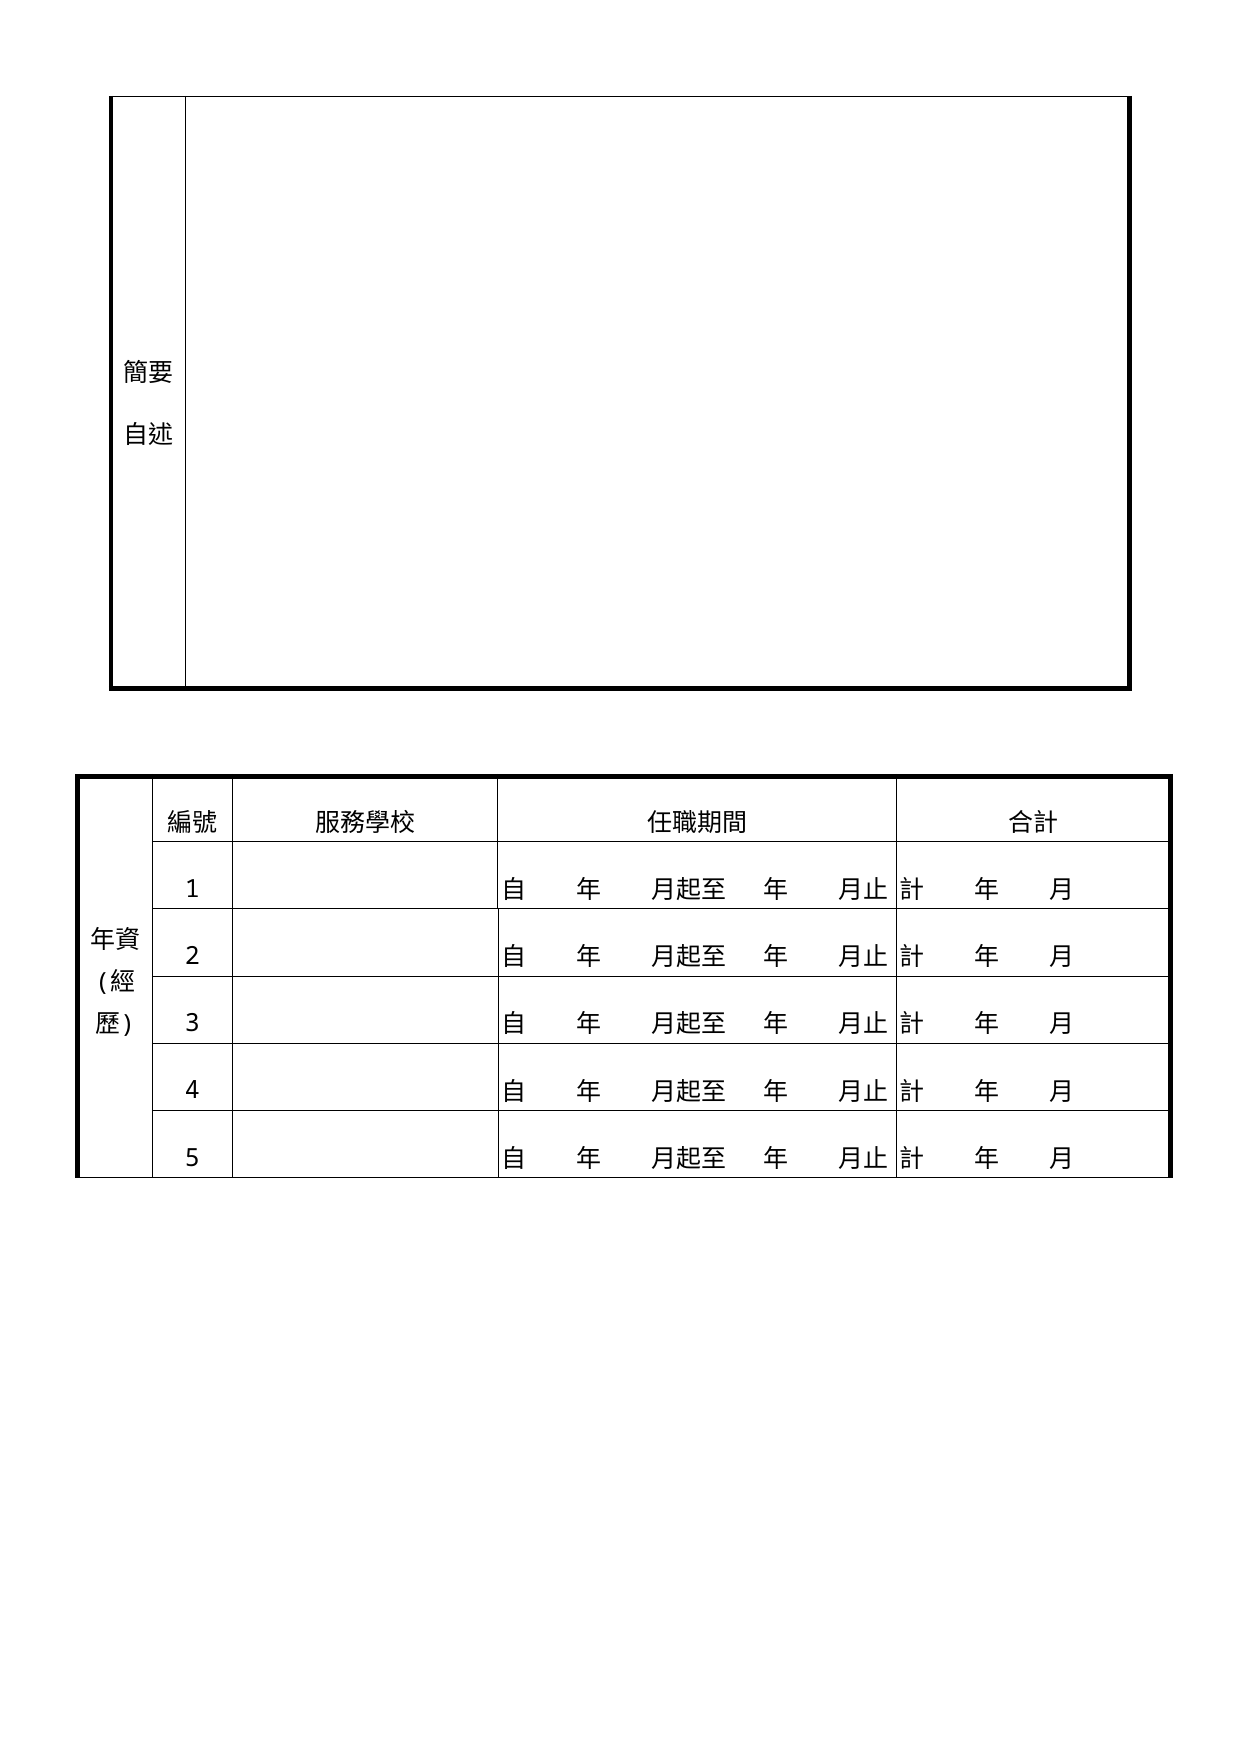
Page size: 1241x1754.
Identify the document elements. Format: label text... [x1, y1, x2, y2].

table_cell 自 年 月起至 年 月止 [499, 1111, 896, 1177]
table_cell 4 [153, 1044, 232, 1110]
table_cell 計 年 月 [897, 1111, 1168, 1177]
table_header 合計 [897, 779, 1168, 841]
table_cell [233, 977, 498, 1043]
table_header 編號 [153, 779, 232, 841]
table_cell 計 年 月 [897, 909, 1168, 976]
table_header 服務學校 [233, 779, 497, 841]
table_cell [233, 1044, 498, 1110]
table_cell [233, 909, 498, 976]
table_cell [186, 97, 1127, 686]
table_cell 自 年 月起至 年 月止 [499, 977, 896, 1043]
table_cell [233, 842, 497, 908]
table_cell 計 年 月 [897, 842, 1168, 908]
table_header 年資 (經歷) [80, 779, 152, 1177]
table_cell 自 年 月起至 年 月止 [499, 1044, 896, 1110]
table_cell [233, 1111, 498, 1177]
table_cell 計 年 月 [897, 977, 1168, 1043]
table_cell 自 年 月起至 年 月止 [498, 842, 896, 908]
table_cell 1 [153, 842, 232, 908]
table_cell 計 年 月 [897, 1044, 1168, 1110]
table_cell 5 [153, 1111, 232, 1177]
table_cell 簡要自述 [113, 97, 185, 686]
table_cell 3 [153, 977, 232, 1043]
table_cell 自 年 月起至 年 月止 [499, 909, 896, 976]
table_cell 2 [153, 909, 232, 976]
table_header 任職期間 [498, 779, 896, 841]
